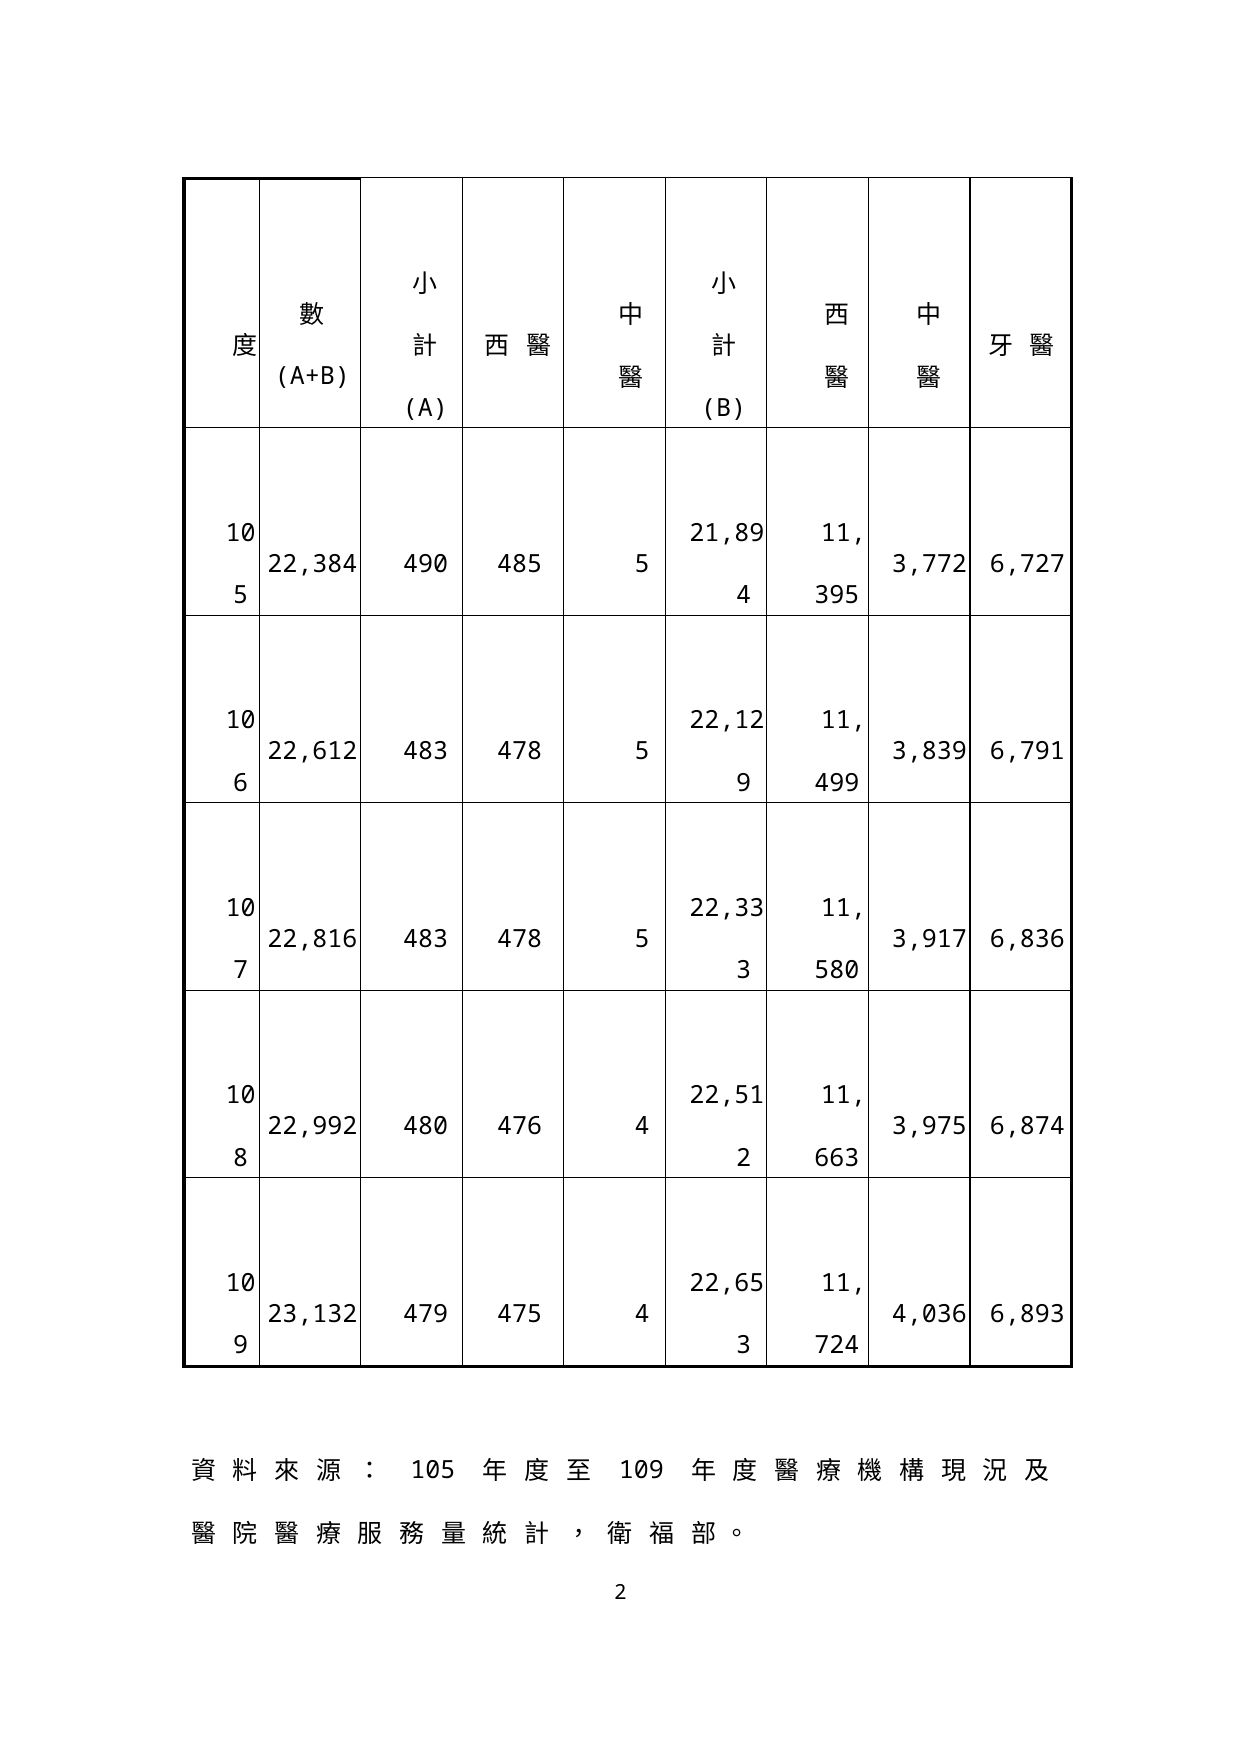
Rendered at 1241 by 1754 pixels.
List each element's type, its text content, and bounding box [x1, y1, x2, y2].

table_cell 475 [463, 1178, 563, 1365]
table_cell 478 [463, 803, 563, 990]
table_cell 485 [463, 428, 563, 615]
table_cell 480 [361, 991, 462, 1177]
table_header 度 [186, 180, 259, 427]
table_cell 3,839 [869, 616, 969, 802]
table_cell 小計(A) [361, 178, 462, 427]
table_cell 3,975 [869, 991, 969, 1177]
table_cell 6,727 [971, 428, 1070, 615]
table_cell 5 [564, 616, 665, 802]
table_cell 6,893 [971, 1178, 1070, 1365]
table_cell 中醫 [869, 178, 969, 427]
table_cell 109 [186, 1178, 259, 1365]
table_cell 476 [463, 991, 563, 1177]
table_cell 22,512 [666, 991, 766, 1177]
table_cell 22,816 [260, 803, 360, 990]
table_cell 4 [564, 991, 665, 1177]
table_cell 4,036 [869, 1178, 969, 1365]
table_cell 490 [361, 428, 462, 615]
table_cell 479 [361, 1178, 462, 1365]
table_cell 11,499 [767, 616, 868, 802]
table_cell 21,894 [666, 428, 766, 615]
table_cell 105 [186, 428, 259, 615]
table_cell 6,836 [971, 803, 1070, 990]
text 資料來源：105年度至109年度醫療機構現況及醫院醫療服務量統計，衛福部。 [183, 1427, 1058, 1552]
table_cell 西醫 [463, 178, 563, 427]
table_cell 22,653 [666, 1178, 766, 1365]
table_cell 3,772 [869, 428, 969, 615]
table_cell 中醫 [564, 178, 665, 427]
table_header 數 (A+B) [260, 180, 360, 427]
table_cell 22,384 [260, 428, 360, 615]
table_cell 5 [564, 803, 665, 990]
table_cell 22,612 [260, 616, 360, 802]
table_cell 西醫 [767, 178, 868, 427]
table_cell 3,917 [869, 803, 969, 990]
table_cell 483 [361, 616, 462, 802]
table_cell 106 [186, 616, 259, 802]
table_cell 6,791 [971, 616, 1070, 802]
table_cell 107 [186, 803, 259, 990]
table_cell 牙醫 [971, 178, 1070, 427]
table_cell 108 [186, 991, 259, 1177]
table_cell 483 [361, 803, 462, 990]
table_cell 4 [564, 1178, 665, 1365]
table_cell 23,132 [260, 1178, 360, 1365]
table_cell 5 [564, 428, 665, 615]
table_cell 11,724 [767, 1178, 868, 1365]
table_cell 11,395 [767, 428, 868, 615]
table_cell 11,663 [767, 991, 868, 1177]
table_cell 小計(B) [666, 178, 766, 427]
table_cell 11,580 [767, 803, 868, 990]
table_cell 22,333 [666, 803, 766, 990]
table_cell 22,129 [666, 616, 766, 802]
table_cell 6,874 [971, 991, 1070, 1177]
table_cell 478 [463, 616, 563, 802]
table_cell 22,992 [260, 991, 360, 1177]
